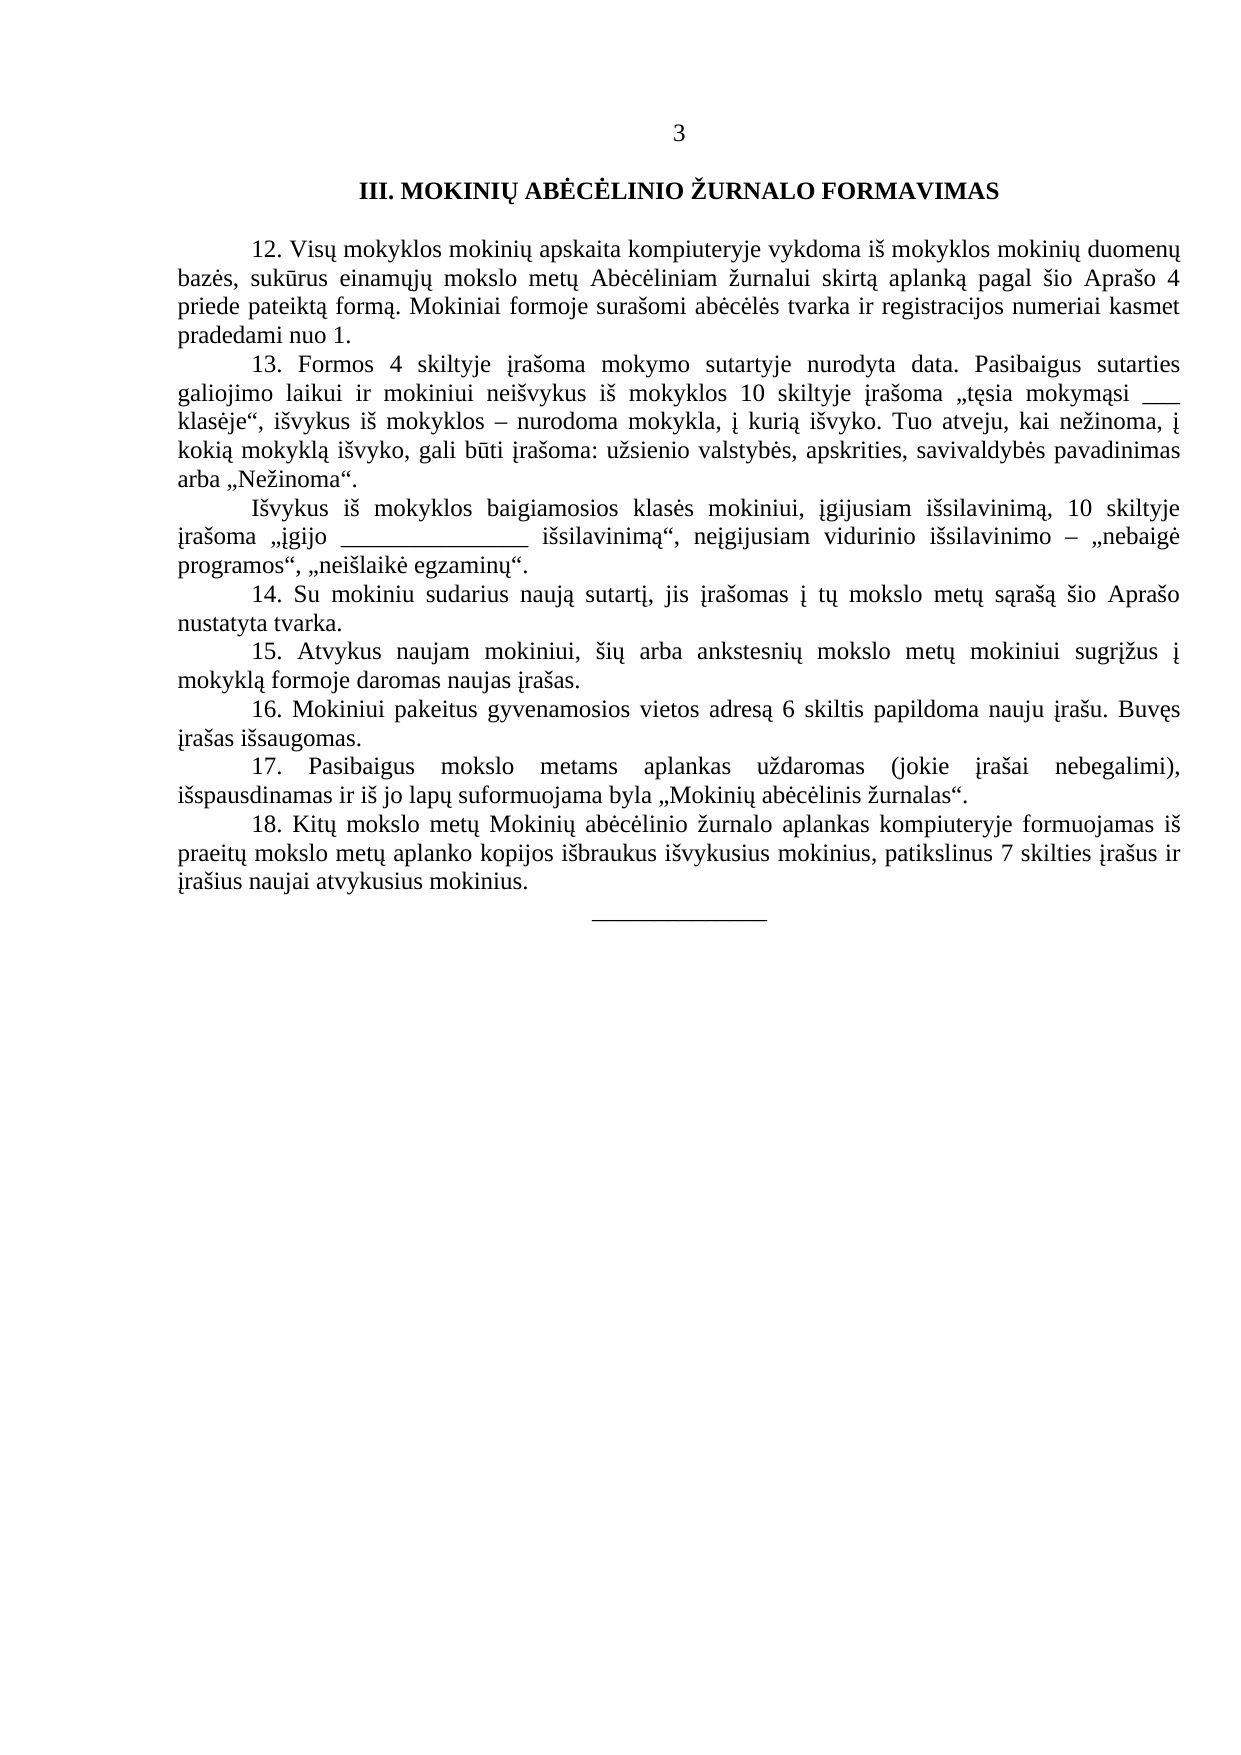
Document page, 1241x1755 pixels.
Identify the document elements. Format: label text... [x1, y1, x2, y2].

text 12. Visų mokyklos mokinių apskaita kompiuteryje vykdoma iš mokyklos mokinių duomenų bazės, sukūrus einamųjų mokslo metų Abėcėliniam žurnalui skirtą aplanką pagal šio Aprašo 4 priede pateiktą formą. Mokiniai formoje surašomi abėcėlės tvarka ir registracijos numeriai kasmet pradedami nuo 1. [177, 234, 1181, 349]
text 18. Kitų mokslo metų Mokinių abėcėlinio žurnalo aplankas kompiuteryje formuojamas iš praeitų mokslo metų aplanko kopijos išbraukus išvykusius mokinius, patikslinus 7 skilties įrašus ir įrašius naujai atvykusius mokinius. [177, 809, 1181, 895]
text 14. Su mokiniu sudarius naują sutartį, jis įrašomas į tų mokslo metų sąrašą šio Aprašo nustatyta tvarka. [177, 579, 1181, 636]
text III. MOKINIŲ ABĖCĖLINIO ŽURNALO FORMAVIMAS [177, 176, 1181, 205]
text ______________ [177, 895, 1181, 924]
text Išvykus iš mokyklos baigiamosios klasės mokiniui, įgijusiam išsilavinimą, 10 skiltyje įrašoma „įgijo _______________ išsilavinimą“, neįgijusiam vidurinio išsilavinimo – „nebaigė programos“, „neišlaikė egzaminų“. [177, 493, 1181, 579]
text 15. Atvykus naujam mokiniui, šių arba ankstesnių mokslo metų mokiniui sugrįžus į mokyklą formoje daromas naujas įrašas. [177, 636, 1181, 694]
text 16. Mokiniui pakeitus gyvenamosios vietos adresą 6 skiltis papildoma nauju įrašu. Buvęs įrašas išsaugomas. [177, 694, 1181, 751]
text 17. Pasibaigus mokslo metams aplankas uždaromas (jokie įrašai nebegalimi), išspausdinamas ir iš jo lapų suformuojama byla „Mokinių abėcėlinis žurnalas“. [177, 751, 1181, 809]
text 13. Formos 4 skiltyje įrašoma mokymo sutartyje nurodyta data. Pasibaigus sutarties galiojimo laikui ir mokiniui neišvykus iš mokyklos 10 skiltyje įrašoma „tęsia mokymąsi ___ klasėje“, išvykus iš mokyklos – nurodoma mokykla, į kurią išvyko. Tuo atveju, kai nežinoma, į kokią mokyklą išvyko, gali būti įrašoma: užsienio valstybės, apskrities, savivaldybės pavadinimas arba „Nežinoma“. [177, 349, 1181, 493]
